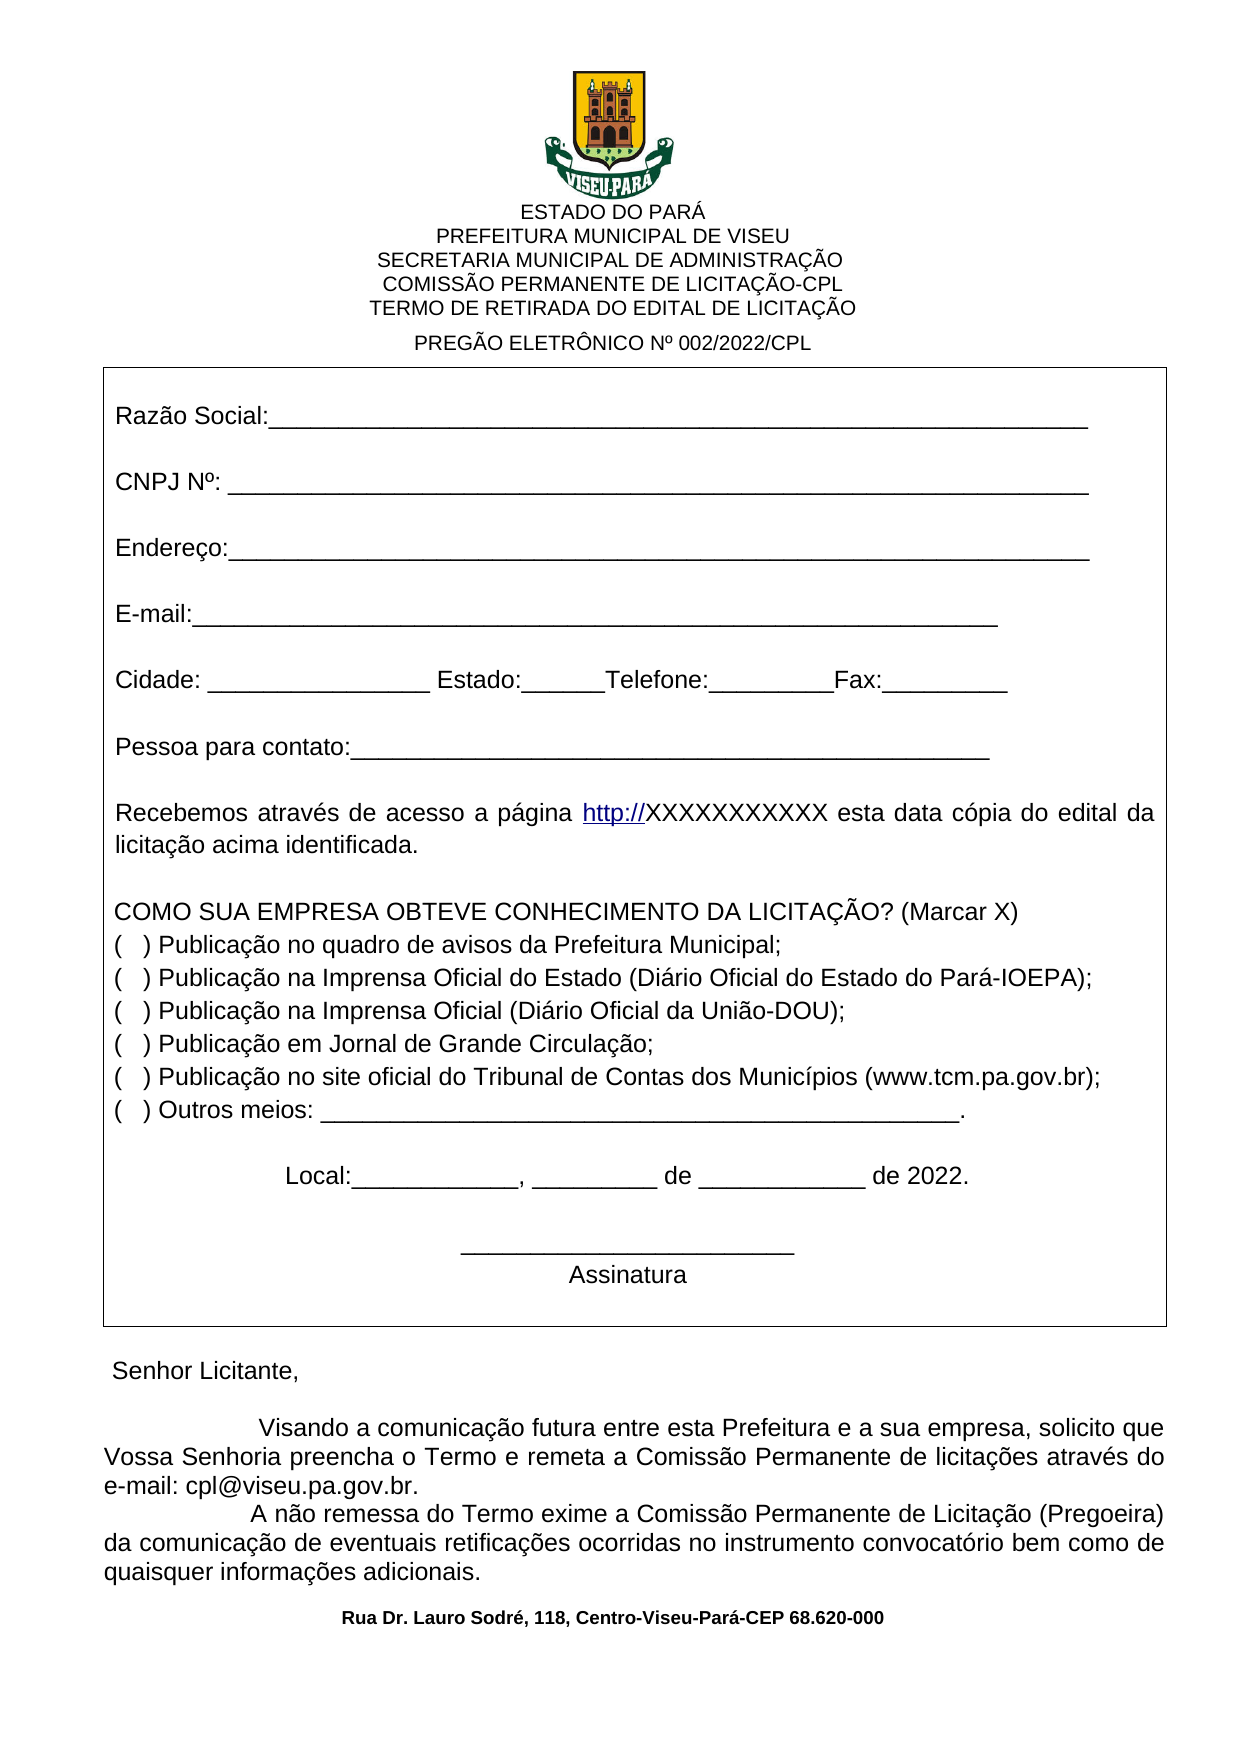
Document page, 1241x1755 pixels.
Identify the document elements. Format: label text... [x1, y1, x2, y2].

text PREGÃO ELETRÔNICO Nº 002/2022/CPL [103, 331, 1122, 355]
text Senhor Licitante, [15, 1356, 1122, 1384]
text A não remessa do Termo exime a Comissão Permanente de Licitação (Pregoeira) da comunicação de eventuais retificações ocorridas no instrumento convocatório bem como de quaisquer informações adicionais. [103, 1499, 1167, 1586]
table_header Razão Social:___________________________________________________________ CNPJ Nº: ______________________________________________________________ Endereço:______________________________________________________________ E-mail:__________________________________________________________ Cidade: ________________ Estado:______Telefone:_________Fax:_________ Pessoa para contato:______________________________________________ Recebemos através de acesso a página http://XXXXXXXXXXX esta data cópia do edital da licitação acima identificada. COMO SUA EMPRESA OBTEVE CONHECIMENTO DA LICITAÇÃO? (Marcar X) ( ) Publicação no quadro de avisos da Prefeitura Municipal; ( ) Publicação na Imprensa Oficial do Estado (Diário Oficial do Estado do Pará-IOEPA); ( ) Publicação na Imprensa Oficial (Diário Oficial da União-DOU); ( ) Publicação em Jornal de Grande Circulação; ( ) Publicação no site oficial do Tribunal de Contas dos Municípios (www.tcm.pa.gov.br); ( ) Outros meios: ______________________________________________. Local:____________, _________ de ____________ de 2022. ________________________ Assinatura [104, 368, 1166, 1326]
text TERMO DE RETIRADA DO EDITAL DE LICITAÇÃO [103, 295, 1122, 319]
text Visando a comunicação futura entre esta Prefeitura e a sua empresa, solicito que Vossa Senhoria preencha o Termo e remeta a Comissão Permanente de licitações através do e-mail: cpl@viseu.pa.gov.br. [103, 1413, 1167, 1499]
